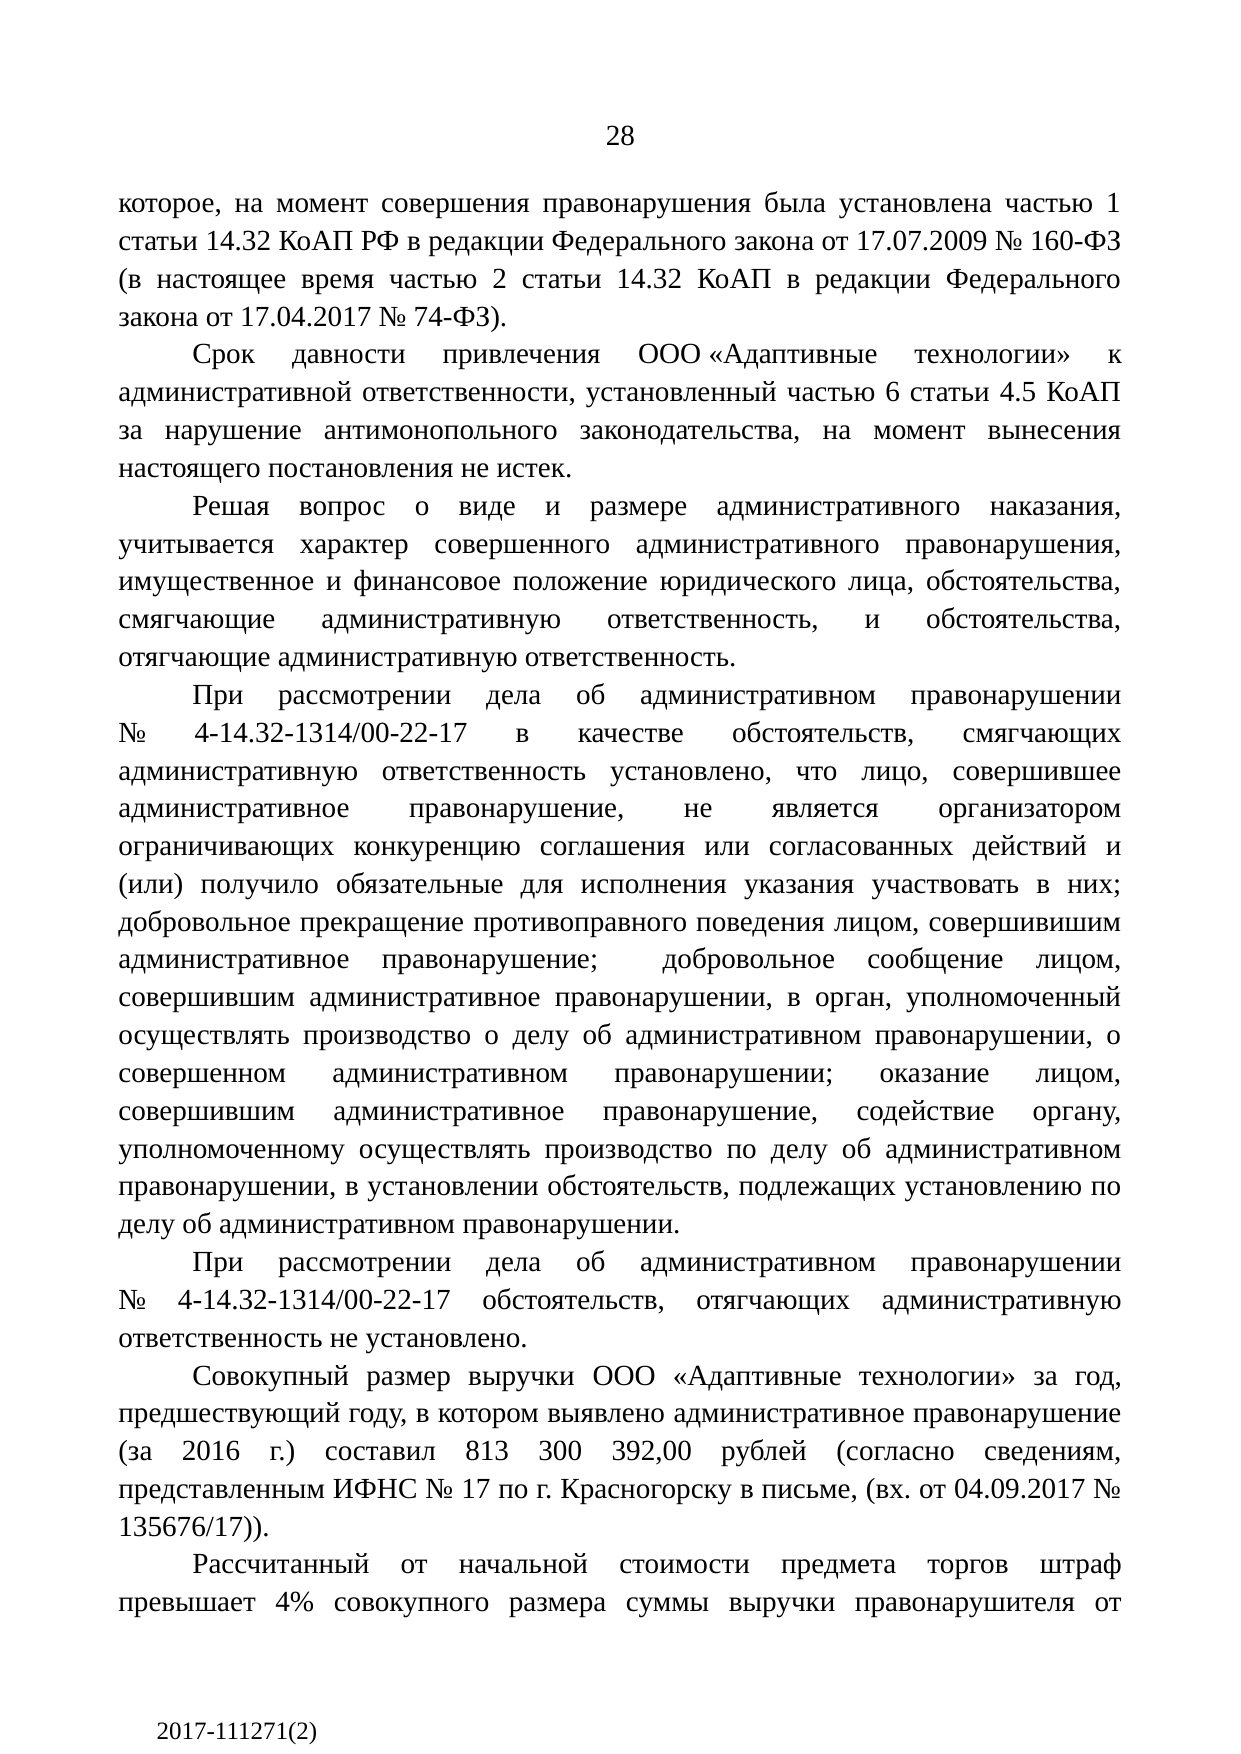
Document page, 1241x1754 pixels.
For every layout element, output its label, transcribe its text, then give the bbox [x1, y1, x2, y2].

text Рассчитанный от начальной стоимости предмета торгов штраф превышает 4% совокупного размера суммы выручки правонарушителя от [118, 1542, 1122, 1618]
text которое, на момент совершения правонарушения была установлена частью 1 статьи 14.32 КоАП РФ в редакции Федерального закона от 17.07.2009 № 160-ФЗ (в настоящее время частью 2 статьи 14.32 КоАП в редакции Федерального закона от 17.04.2017 № 74-ФЗ). [118, 181, 1122, 332]
text Совокупный размер выручки ООО «Адаптивные технологии» за год, предшествующий году, в котором выявлено административное правонарушение (за 2016 г.) составил 813 300 392,00 рублей (согласно сведениям, представленным ИФНС № 17 по г. Красногорску в письме, (вх. от 04.09.2017 № 135676/17)). [118, 1353, 1122, 1542]
text Срок давности привлечения ООО «Адаптивные технологии» к административной ответственности, установленный частью 6 статьи 4.5 КоАП за нарушение антимонопольного законодательства, на момент вынесения настоящего постановления не истек. [118, 332, 1122, 484]
text При рассмотрении дела об административном правонарушении № 4-14.32-1314/00-22-17 в качестве обстоятельств, смягчающих административную ответственность установлено, что лицо, совершившее административное правонарушение, не является организатором ограничивающих конкуренцию соглашения или согласованных действий и (или) получило обязательные для исполнения указания участвовать в них; добровольное прекращение противоправного поведения лицом, совершивишим административное правонарушение; добровольное сообщение лицом, совершившим административное правонарушении, в орган, уполномоченный осуществлять производство о делу об административном правонарушении, о совершенном административном правонарушении; оказание лицом, совершившим административное правонарушение, содействие органу, уполномоченному осуществлять производство по делу об административном правонарушении, в установлении обстоятельств, подлежащих установлению по делу об административном правонарушении. [118, 673, 1122, 1240]
text Решая вопрос о виде и размере административного наказания, учитывается характер совершенного административного правонарушения, имущественное и финансовое положение юридического лица, обстоятельства, смягчающие административную ответственность, и обстоятельства, отягчающие административную ответственность. [118, 484, 1122, 673]
text При рассмотрении дела об административном правонарушении № 4-14.32-1314/00-22-17 обстоятельств, отягчающих административную ответственность не установлено. [118, 1240, 1122, 1353]
